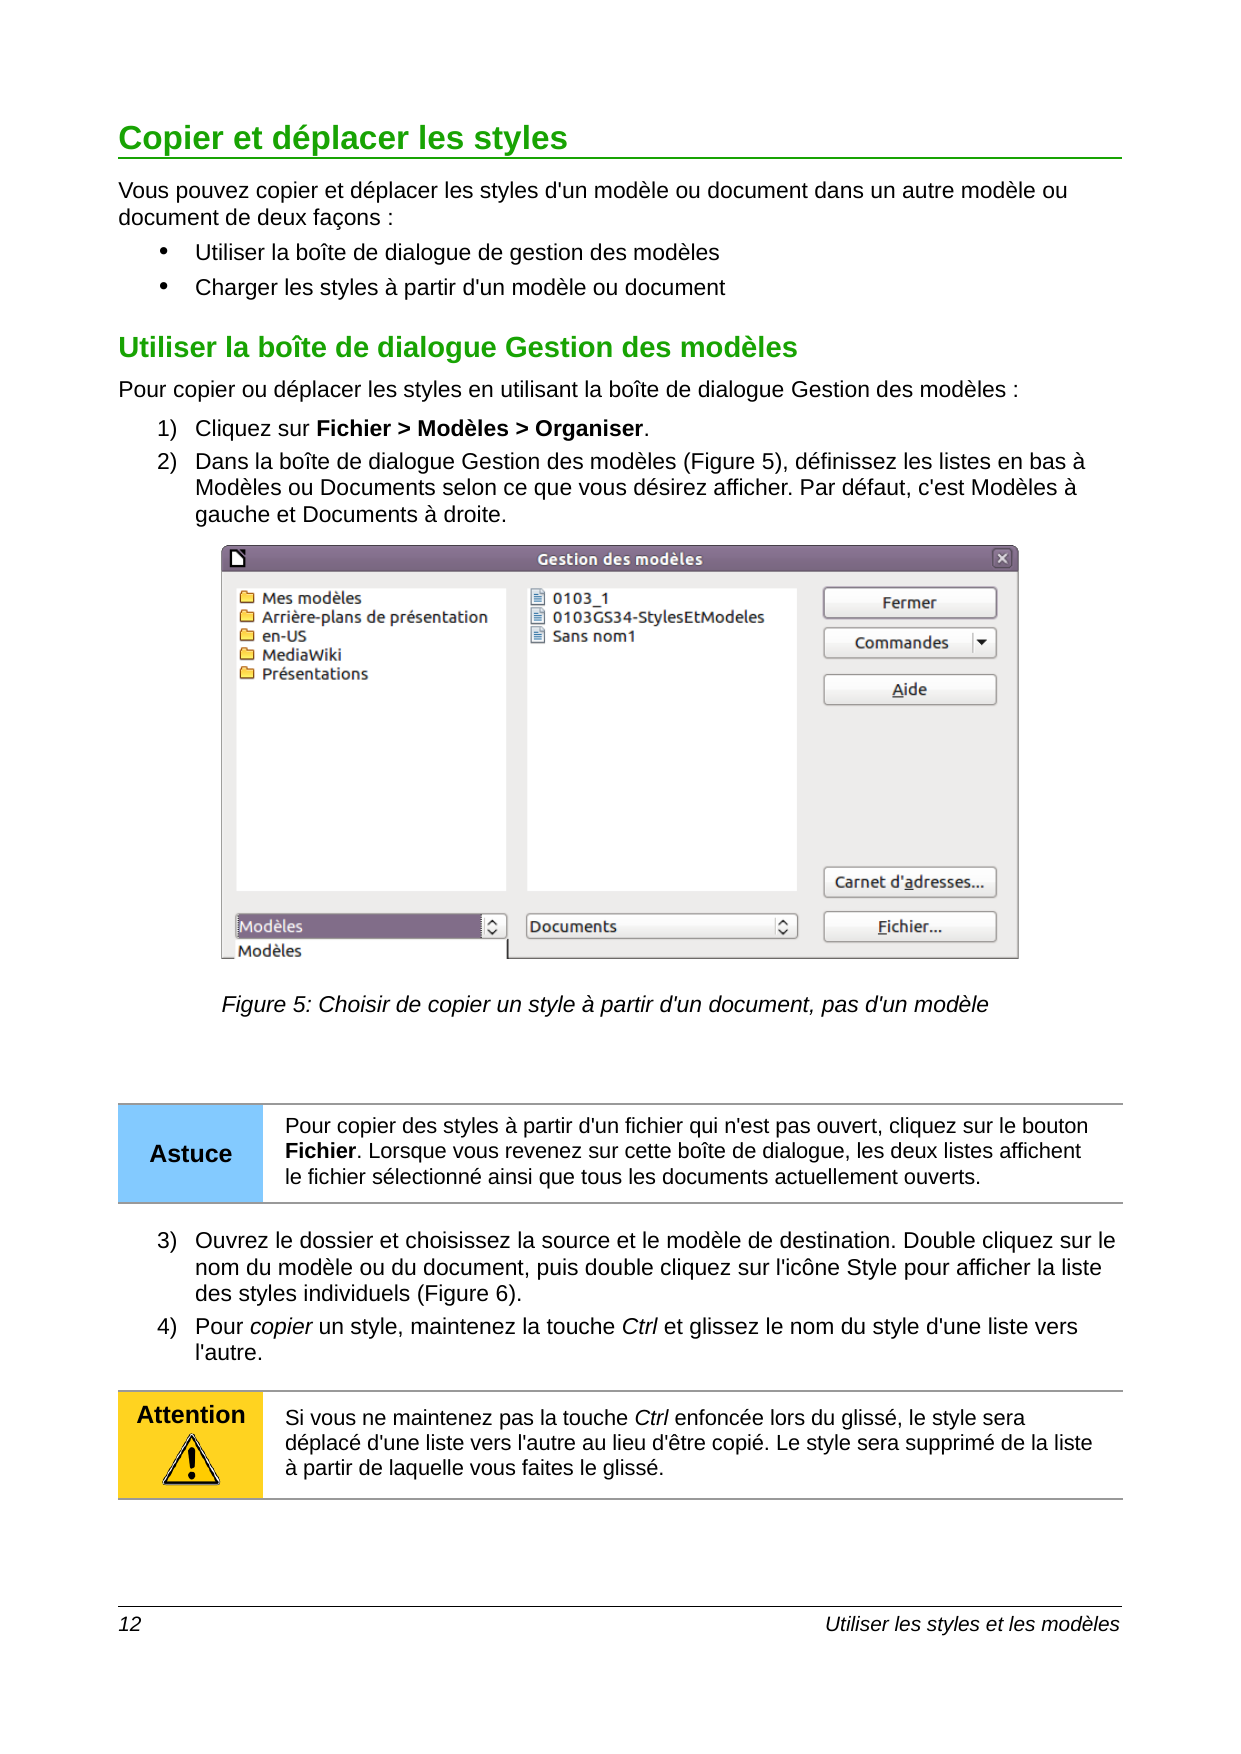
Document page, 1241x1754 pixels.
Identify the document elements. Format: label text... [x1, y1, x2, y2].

subtitle Copier et déplacer les styles [118, 118, 1122, 157]
table_header Attention [118, 1392, 263, 1498]
subtitle Utiliser la boîte de dialogue Gestion des modèles [118, 331, 1122, 364]
list Vous pouvez copier et déplacer les styles d'un modèle ou document dans un autre modèle ou document de deux façons : [118, 177, 1122, 230]
table_header Pour copier des styles à partir d'un fichier qui n'est pas ouvert, cliquez sur le bouton Fichier. Lorsque vous revenez sur cette boîte de dialogue, les deux listes affichent le fichier sélectionné ainsi que tous les documents actuellement ouverts. [263, 1105, 1122, 1202]
table_header Astuce [118, 1105, 263, 1202]
picture [158, 1429, 224, 1489]
list Ouvrez le dossier et choisissez la source et le modèle de destination. Double cliquez sur le nom du modèle ou du document, puis double cliquez sur l'icône Style pour afficher la liste des styles individuels (Figure 6). [177, 1227, 1122, 1307]
list Utiliser la boîte de dialogue de gestion des modèles [156, 237, 1122, 266]
text Pour copier ou déplacer les styles en utilisant la boîte de dialogue Gestion des modèles : [118, 376, 1122, 403]
text Figure 5: Choisir de copier un style à partir d'un document, pas d'un modèle [221, 991, 1019, 1017]
list Charger les styles à partir d'un modèle ou document [156, 272, 1122, 301]
table_header Si vous ne maintenez pas la touche Ctrl enfoncée lors du glissé, le style sera déplacé d'une liste vers l'autre au lieu d'être copié. Le style sera supprimé de la liste à partir de laquelle vous faites le glissé. [264, 1392, 1122, 1498]
list Pour copier un style, maintenez la touche Ctrl et glissez le nom du style d'une liste vers l'autre. [177, 1313, 1122, 1366]
picture [221, 545, 1019, 959]
list Dans la boîte de dialogue Gestion des modèles (Figure 5), définissez les listes en bas à Modèles ou Documents selon ce que vous désirez afficher. Par défaut, c'est Modèles à gauche et Documents à droite. [177, 448, 1122, 527]
list Cliquez sur Fichier > Modèles > Organiser. [177, 415, 1122, 442]
